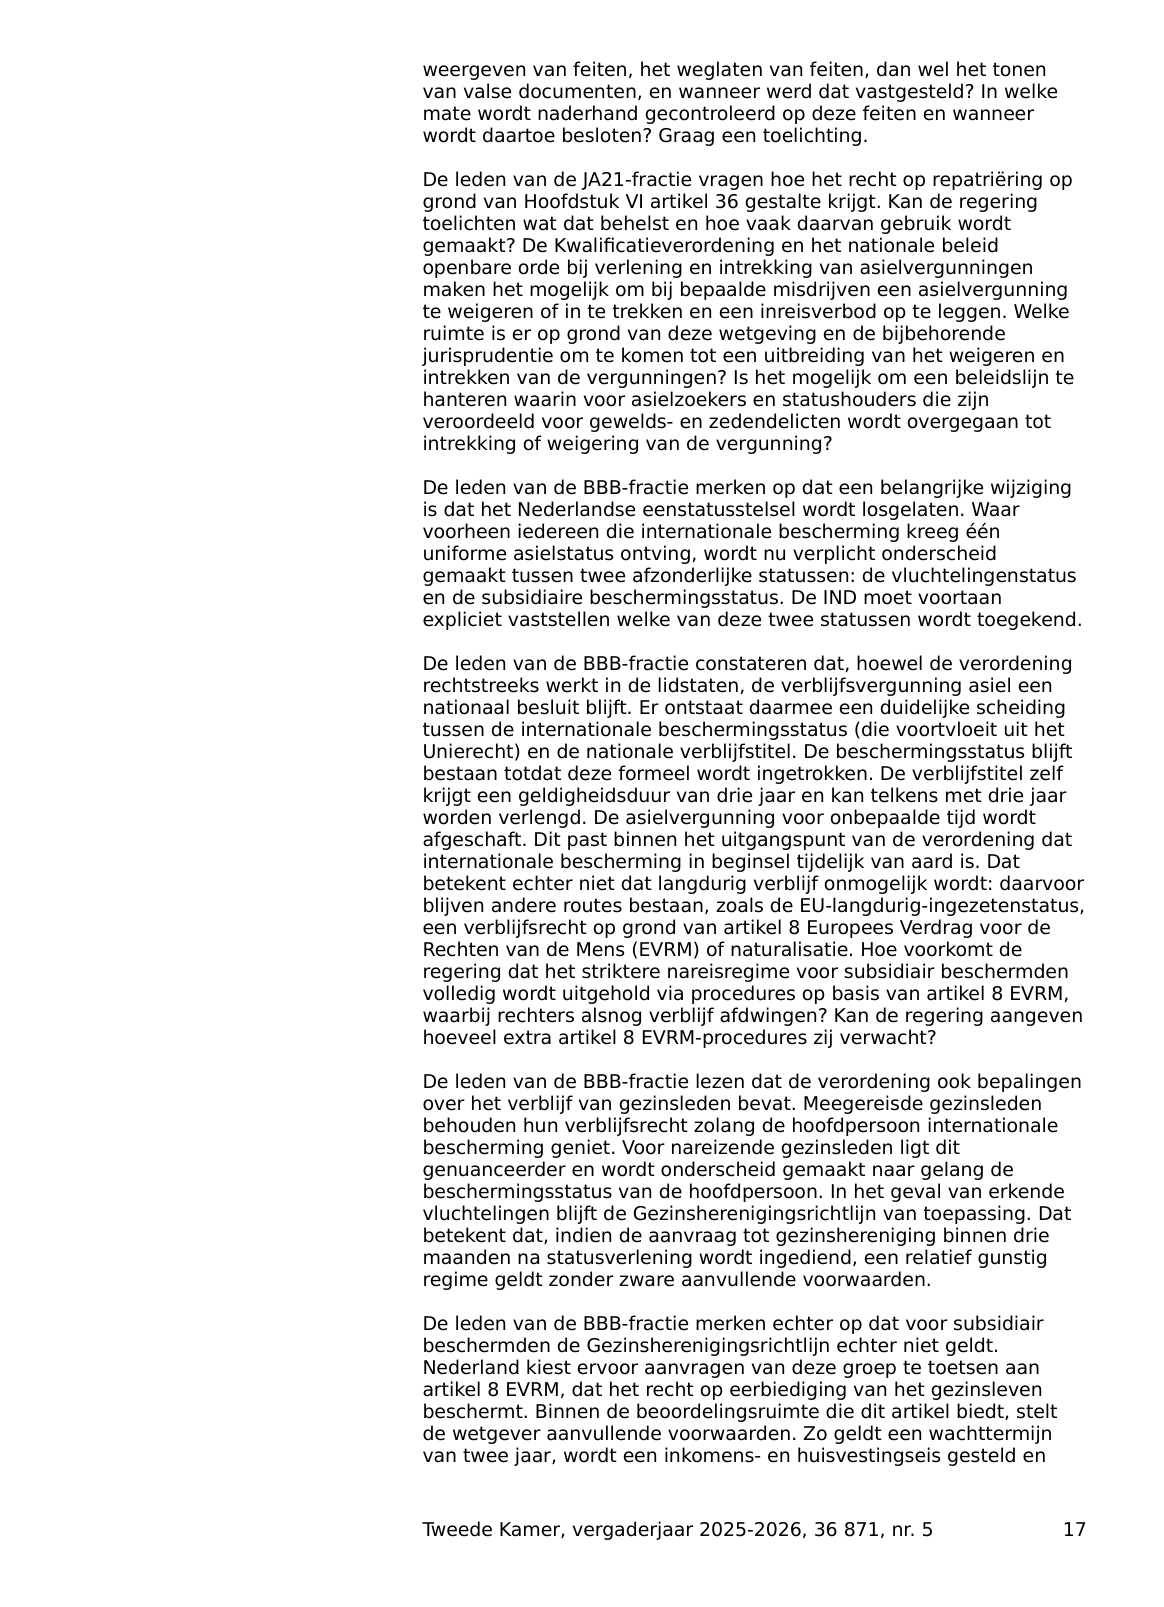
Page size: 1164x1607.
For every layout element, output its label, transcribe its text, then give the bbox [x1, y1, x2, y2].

text De leden van de BBB-fractie lezen dat de verordening ook bepalingen over het verblijf van gezinsleden bevat. Meegereisde gezinsleden behouden hun verblijfsrecht zolang de hoofdpersoon internationale bescherming geniet. Voor nareizende gezinsleden ligt dit genuanceerder en wordt onderscheid gemaakt naar gelang de beschermingsstatus van de hoofdpersoon. In het geval van erkende vluchtelingen blijft de Gezinsherenigingsrichtlijn van toepassing. Dat betekent dat, indien de aanvraag tot gezinshereniging binnen drie maanden na statusverlening wordt ingediend, een relatief gunstig regime geldt zonder zware aanvullende voorwaarden. [422, 1071, 1087, 1291]
text De leden van de JA21-fractie vragen hoe het recht op repatriëring op grond van Hoofdstuk VI artikel 36 gestalte krijgt. Kan de regering toelichten wat dat behelst en hoe vaak daarvan gebruik wordt gemaakt? De Kwalificatieverordening en het nationale beleid openbare orde bij verlening en intrekking van asielvergunningen maken het mogelijk om bij bepaalde misdrijven een asielvergunning te weigeren of in te trekken en een inreisverbod op te leggen. Welke ruimte is er op grond van deze wetgeving en de bijbehorende jurisprudentie om te komen tot een uitbreiding van het weigeren en intrekken van de vergunningen? Is het mogelijk om een beleidslijn te hanteren waarin voor asielzoekers en statushouders die zijn veroordeeld voor gewelds- en zedendelicten wordt overgegaan tot intrekking of weigering van de vergunning? [422, 169, 1087, 455]
text De leden van de BBB-fractie merken echter op dat voor subsidiair beschermden de Gezinsherenigingsrichtlijn echter niet geldt. Nederland kiest ervoor aanvragen van deze groep te toetsen aan artikel 8 EVRM, dat het recht op eerbiediging van het gezinsleven beschermt. Binnen de beoordelingsruimte die dit artikel biedt, stelt de wetgever aanvullende voorwaarden. Zo geldt een wachttermijn van twee jaar, wordt een inkomens- en huisvestingseis gesteld en [422, 1313, 1087, 1467]
text De leden van de BBB-fractie merken op dat een belangrijke wijziging is dat het Nederlandse eenstatusstelsel wordt losgelaten. Waar voorheen iedereen die internationale bescherming kreeg één uniforme asielstatus ontving, wordt nu verplicht onderscheid gemaakt tussen twee afzonderlijke statussen: de vluchtelingenstatus en de subsidiaire beschermingsstatus. De IND moet voortaan expliciet vaststellen welke van deze twee statussen wordt toegekend. [422, 477, 1087, 631]
text weergeven van feiten, het weglaten van feiten, dan wel het tonen van valse documenten, en wanneer werd dat vastgesteld? In welke mate wordt naderhand gecontroleerd op deze feiten en wanneer wordt daartoe besloten? Graag een toelichting. [422, 59, 1087, 147]
text De leden van de BBB-fractie constateren dat, hoewel de verordening rechtstreeks werkt in de lidstaten, de verblijfsvergunning asiel een nationaal besluit blijft. Er ontstaat daarmee een duidelijke scheiding tussen de internationale beschermingsstatus (die voortvloeit uit het Unierecht) en de nationale verblijfstitel. De beschermingsstatus blijft bestaan totdat deze formeel wordt ingetrokken. De verblijfstitel zelf krijgt een geldigheidsduur van drie jaar en kan telkens met drie jaar worden verlengd. De asielvergunning voor onbepaalde tijd wordt afgeschaft. Dit past binnen het uitgangspunt van de verordening dat internationale bescherming in beginsel tijdelijk van aard is. Dat betekent echter niet dat langdurig verblijf onmogelijk wordt: daarvoor blijven andere routes bestaan, zoals de EU-langdurig-ingezetenstatus, een verblijfsrecht op grond van artikel 8 Europees Verdrag voor de Rechten van de Mens (EVRM) of naturalisatie. Hoe voorkomt de regering dat het striktere nareisregime voor subsidiair beschermden volledig wordt uitgehold via procedures op basis van artikel 8 EVRM, waarbij rechters alsnog verblijf afdwingen? Kan de regering aangeven hoeveel extra artikel 8 EVRM-procedures zij verwacht? [422, 653, 1087, 1049]
